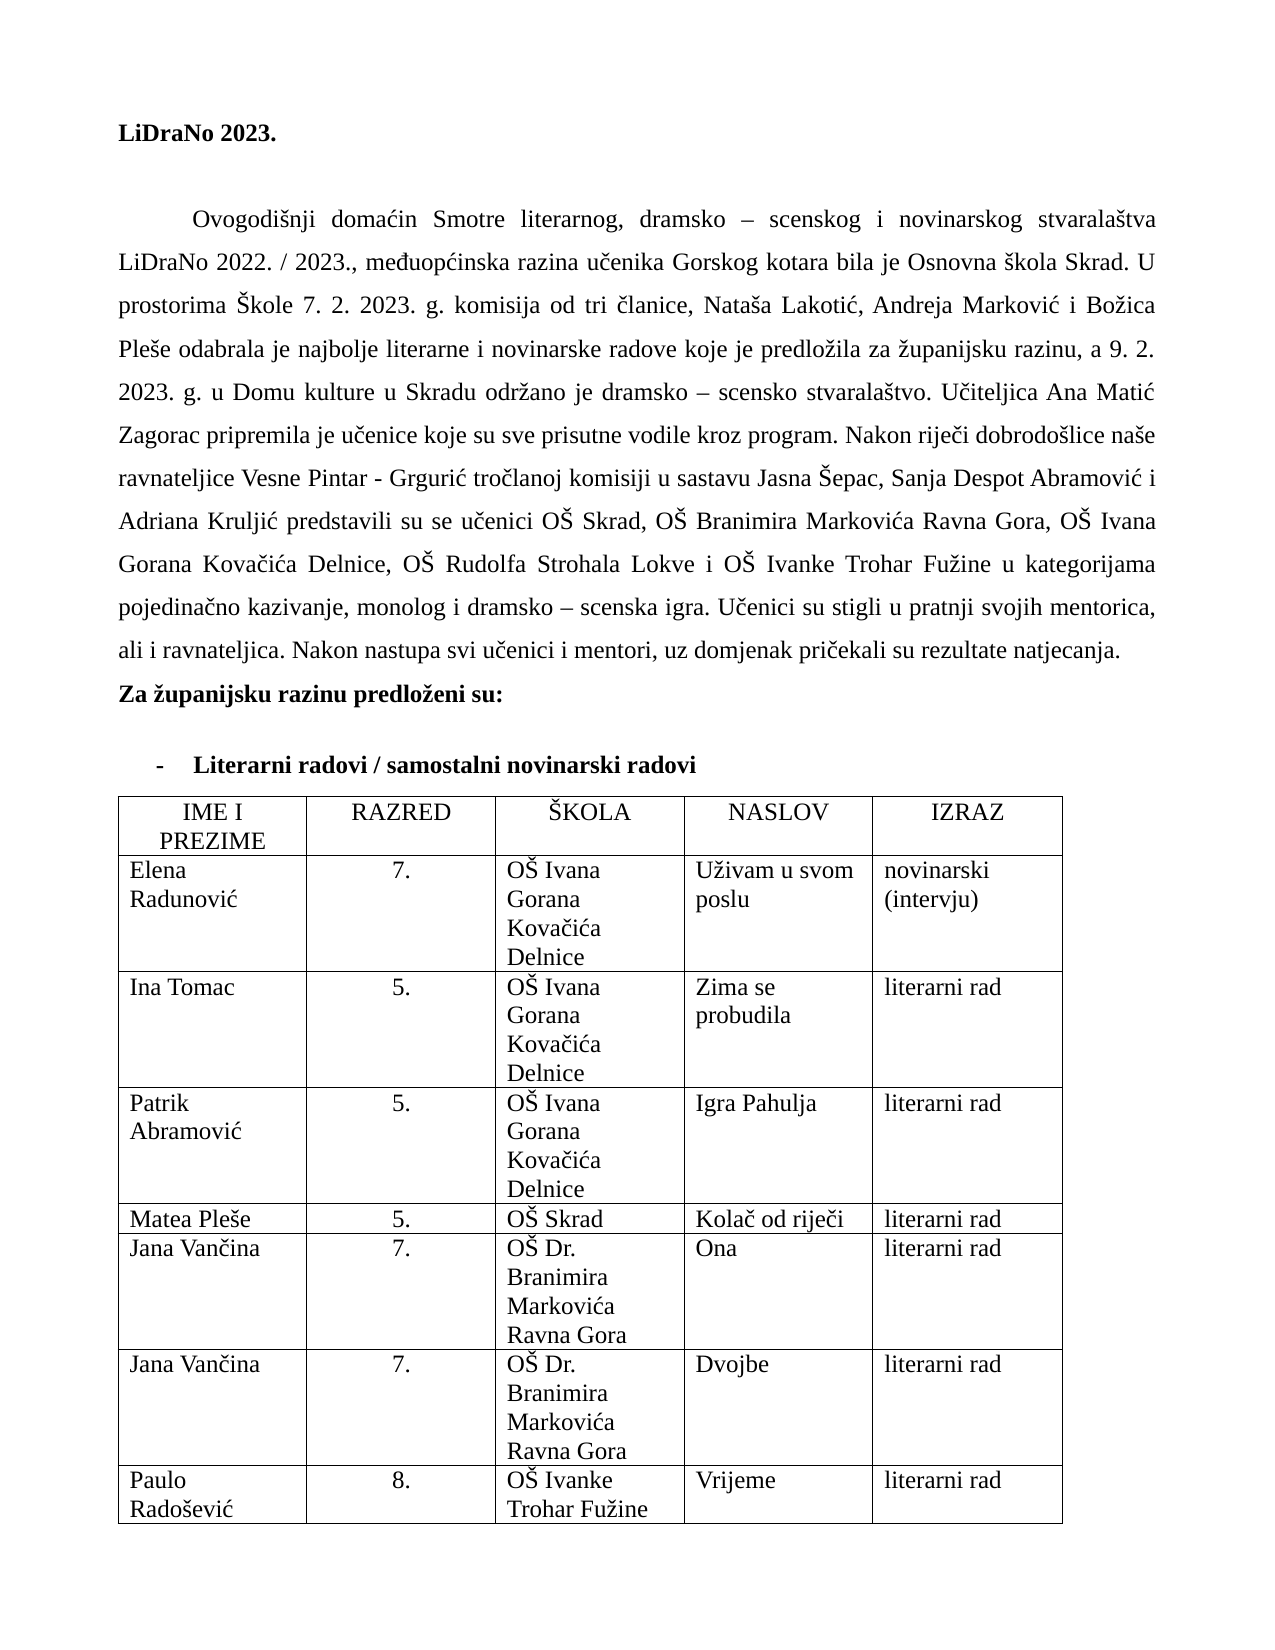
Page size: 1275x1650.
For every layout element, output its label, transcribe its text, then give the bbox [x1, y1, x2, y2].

table_cell Paulo Radošević [119, 1466, 306, 1523]
table_cell OŠ Dr. Branimira Markovića Ravna Gora [496, 1234, 684, 1348]
table_cell Dvojbe [685, 1350, 872, 1464]
table_cell OŠ Skrad [496, 1204, 684, 1232]
table_cell OŠ Ivana Gorana Kovačića Delnice [496, 972, 684, 1087]
list Literarni radovi / samostalni novinarski radovi [156, 751, 1157, 779]
table_cell 7. [307, 856, 495, 971]
text Ovogodišnji domaćin Smotre literarnog, dramsko – scenskog i novinarskog stvaralaštva LiDraNo 2022. / 2023., međuopćinska razina učenika Gorskog kotara bila je Osnovna škola Skrad. U prostorima Škole 7. 2. 2023. g. komisija od tri članice, Nataša Lakotić, Andreja Marković i Božica Pleše odabrala je najbolje literarne i novinarske radove koje je predložila za županijsku razinu, a 9. 2. 2023. g. u Domu kulture u Skradu održano je dramsko – scensko stvaralaštvo. Učiteljica Ana Matić Zagorac pripremila je učenice koje su sve prisutne vodile kroz program. Nakon riječi dobrodošlice naše ravnateljice Vesne Pintar - Grgurić tročlanoj komisiji u sastavu Jasna Šepac, Sanja Despot Abramović i Adriana Kruljić predstavili su se učenici OŠ Skrad, OŠ Branimira Markovića Ravna Gora, OŠ Ivana Gorana Kovačića Delnice, OŠ Rudolfa Strohala Lokve i OŠ Ivanke Trohar Fužine u kategorijama pojedinačno kazivanje, monolog i dramsko – scenska igra. Učenici su stigli u pratnji svojih mentorica, ali i ravnateljica. Nakon nastupa svi učenici i mentori, uz domjenak pričekali su rezultate natjecanja. [118, 204, 1157, 664]
table_cell Jana Vančina [119, 1350, 306, 1464]
table_cell Ina Tomac [119, 972, 306, 1087]
table_cell Matea Pleše [119, 1204, 306, 1232]
table_cell Uživam u svom poslu [685, 856, 872, 971]
table_header RAZRED [307, 797, 495, 854]
table_cell Zima se probudila [685, 972, 872, 1087]
table_cell Elena Radunović [119, 856, 306, 971]
table_header ŠKOLA [496, 797, 684, 854]
table_cell 8. [307, 1466, 495, 1523]
table_cell OŠ Ivana Gorana Kovačića Delnice [496, 1088, 684, 1203]
text LiDraNo 2023. [118, 118, 1157, 147]
table_cell Vrijeme [685, 1466, 872, 1523]
table_cell literarni rad [873, 1234, 1062, 1348]
table_header NASLOV [685, 797, 872, 854]
table_cell Igra Pahulja [685, 1088, 872, 1203]
table_cell literarni rad [873, 1088, 1062, 1203]
table_cell Jana Vančina [119, 1234, 306, 1348]
table_cell 5. [307, 1204, 495, 1232]
table_header IME I PREZIME [119, 797, 306, 854]
table_cell literarni rad [873, 1466, 1062, 1523]
table_cell 7. [307, 1234, 495, 1348]
table_cell novinarski (intervju) [873, 856, 1062, 971]
table_cell Patrik Abramović [119, 1088, 306, 1203]
table_cell literarni rad [873, 972, 1062, 1087]
table_cell 5. [307, 1088, 495, 1203]
table_cell literarni rad [873, 1350, 1062, 1464]
table_cell Ona [685, 1234, 872, 1348]
text Za županijsku razinu predloženi su: [118, 679, 1157, 707]
table_cell OŠ Ivana Gorana Kovačića Delnice [496, 856, 684, 971]
table_cell literarni rad [873, 1204, 1062, 1232]
table_cell OŠ Dr. Branimira Markovića Ravna Gora [496, 1350, 684, 1464]
table_header IZRAZ [873, 797, 1062, 854]
table_cell Kolač od riječi [685, 1204, 872, 1232]
table_cell OŠ Ivanke Trohar Fužine [496, 1466, 684, 1523]
table_cell 7. [307, 1350, 495, 1464]
table_cell 5. [307, 972, 495, 1087]
